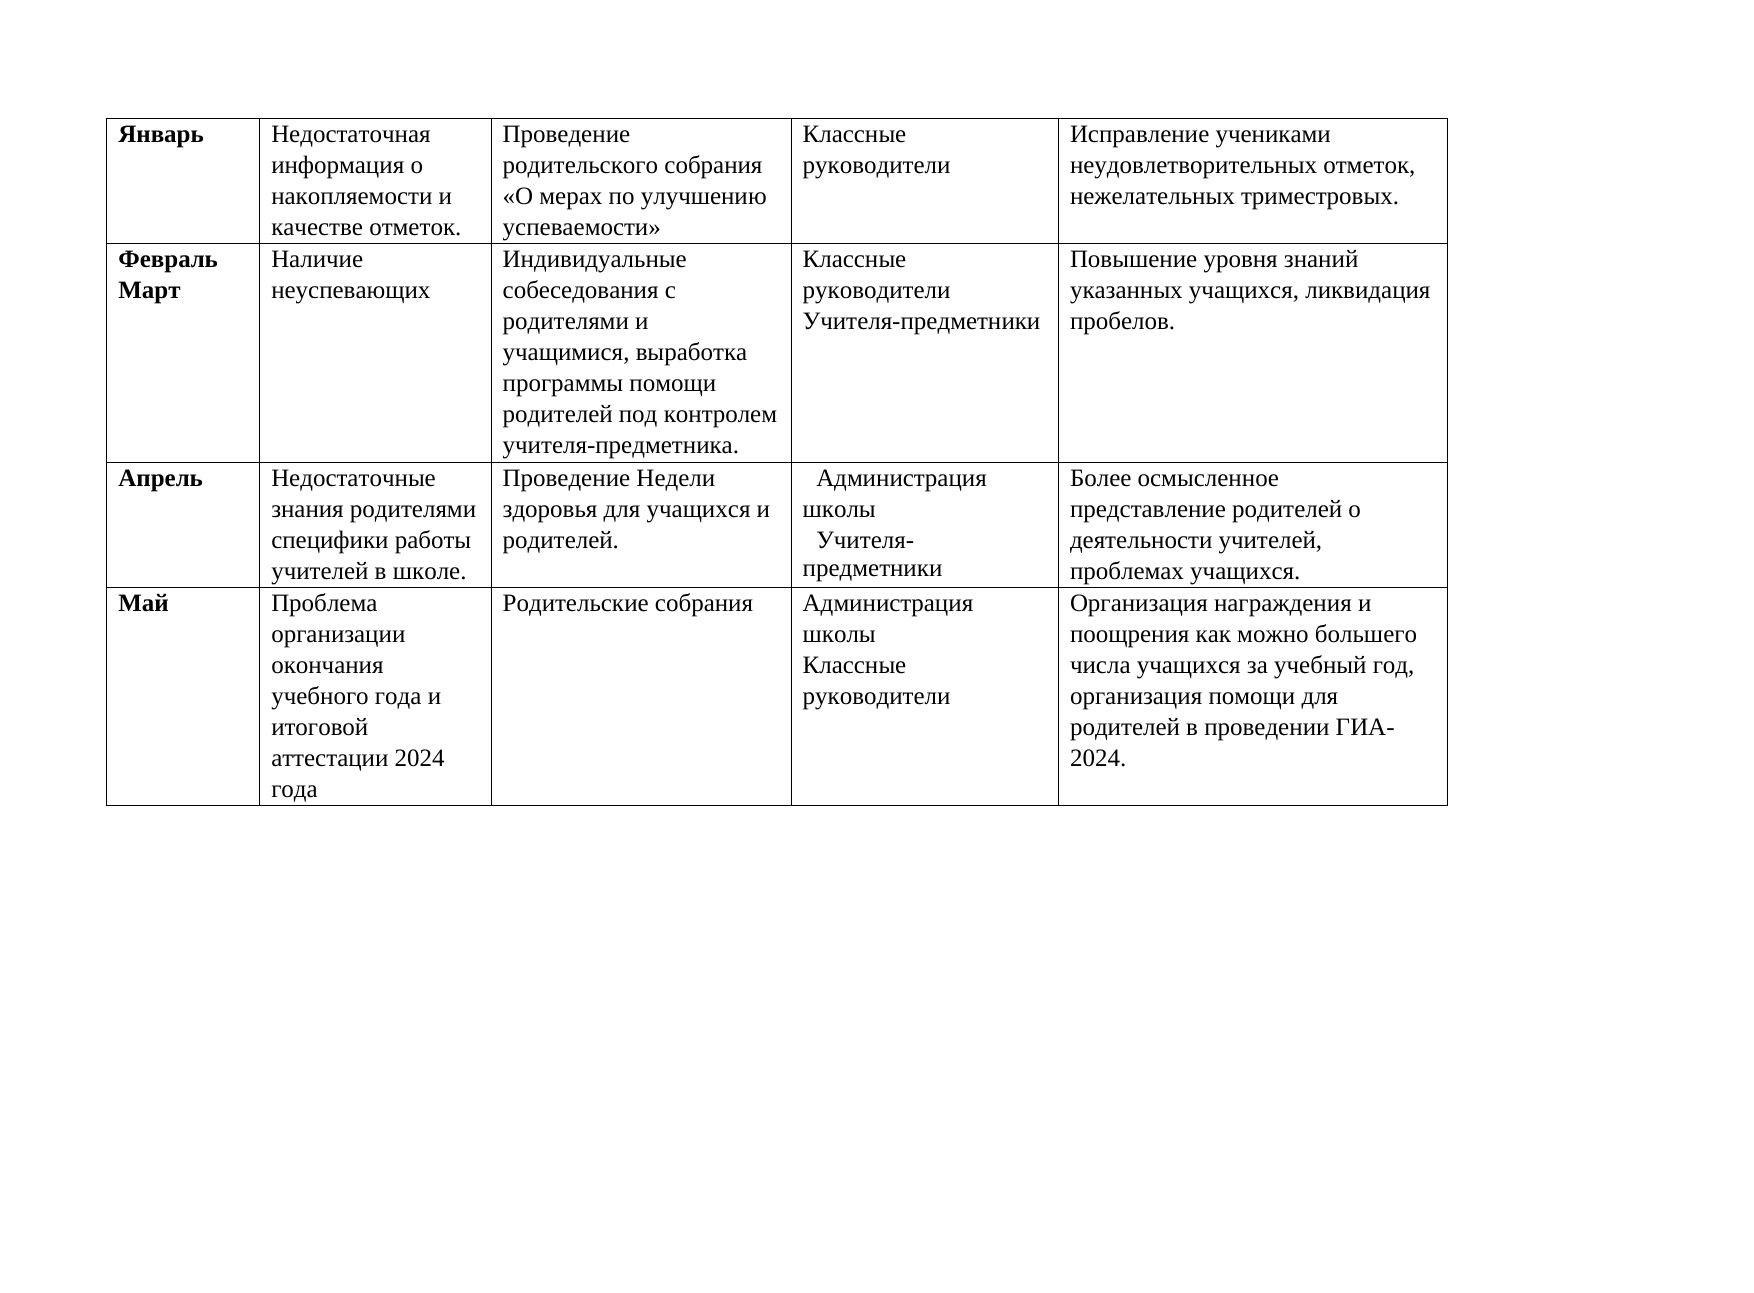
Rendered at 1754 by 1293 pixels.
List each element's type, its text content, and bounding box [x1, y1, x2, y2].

table_cell Повышение уровня знаний указанных учащихся, ликвидация пробелов. [1059, 244, 1447, 462]
table_cell Февраль Март [107, 244, 259, 462]
table_cell Классные руководители Учителя-предметники [792, 244, 1058, 462]
table_cell Апрель [107, 463, 259, 587]
table_cell Недостаточная информация о накопляемости и качестве отметок. [260, 119, 491, 243]
table_cell Недостаточные знания родителями специфики работы учителей в школе. [260, 463, 491, 587]
table_cell Более осмысленное представление родителей о деятельности учителей, проблемах учащихся. [1059, 463, 1447, 587]
table_cell Май [107, 588, 259, 805]
table_cell Родительские собрания [492, 588, 791, 805]
table_cell Проведение родительского собрания «О мерах по улучшению успеваемости» [492, 119, 791, 243]
table_cell Классные руководители [792, 119, 1058, 243]
table_cell Организация награждения и поощрения как можно большего числа учащихся за учебный год, организация помощи для родителей в проведении ГИА-2024. [1059, 588, 1447, 805]
table_header Учителя-предметники [803, 525, 990, 582]
table_cell Администрация школы Классные руководители [792, 588, 1058, 805]
table_cell Проведение Недели здоровья для учащихся и родителей. [492, 463, 791, 587]
table_cell Январь [107, 119, 259, 243]
table_cell Наличие неуспевающих [260, 244, 491, 462]
table_cell Индивидуальные собеседования с родителями и учащимися, выработка программы помощи родителей под контролем учителя-предметника. [492, 244, 791, 462]
table_cell Исправление учениками неудовлетворительных отметок, нежелательных триместровых. [1059, 119, 1447, 243]
table_cell Проблема организации окончания учебного года и итоговой аттестации 2024 года [260, 588, 491, 805]
table_cell Администрация школы [792, 463, 1058, 587]
